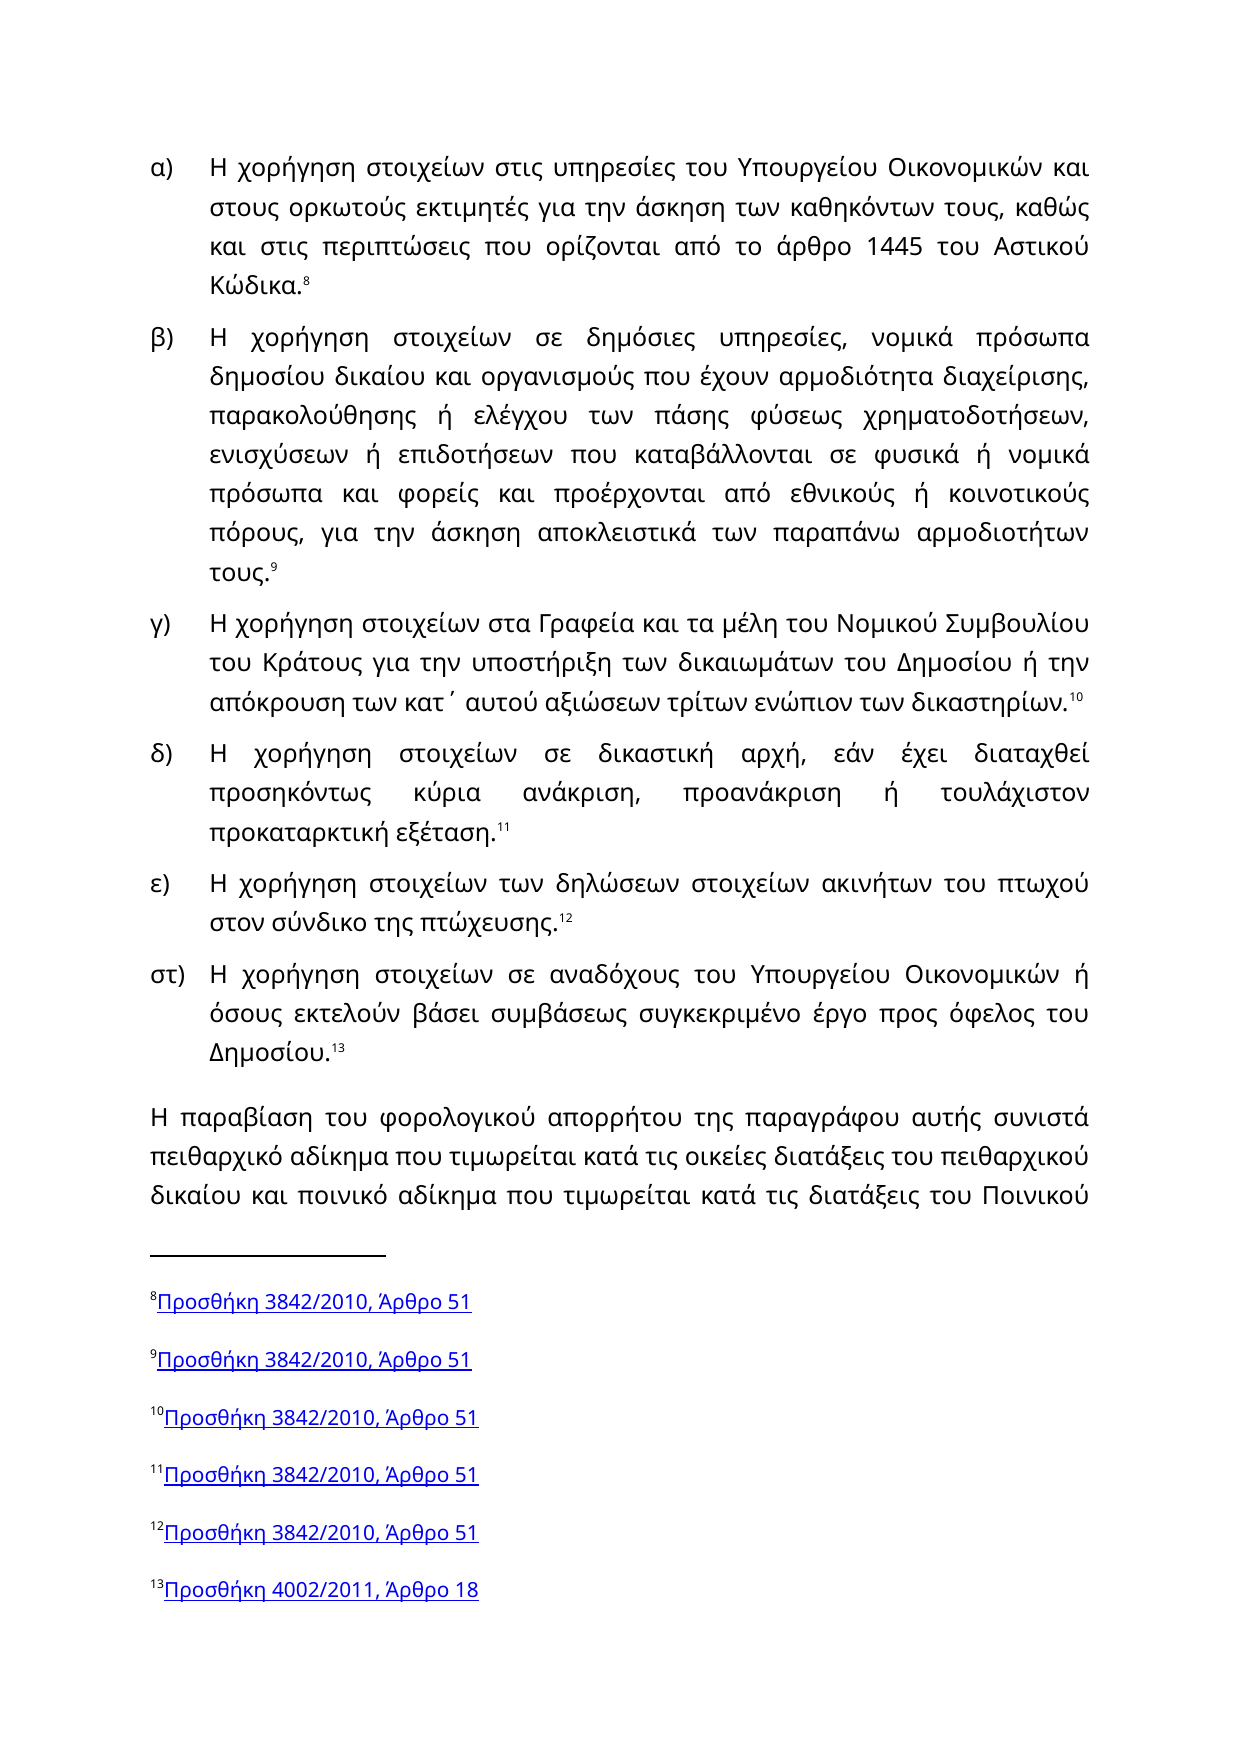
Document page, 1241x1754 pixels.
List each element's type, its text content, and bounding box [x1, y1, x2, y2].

list α) Η χορήγηση στοιχείων στις υπηρεσίες του Υπουργείου Οικονομικών και στους ορκωτούς εκτιμητές για την άσκηση των καθηκόντων τους, καθώς και στις περιπτώσεις που ορίζονται από το άρθρο 1445 του Αστικού Κώδικα. [150, 150, 1090, 302]
list δ) Η χορήγηση στοιχείων σε δικαστική αρχή, εάν έχει διαταχθεί προσηκόντως κύρια ανάκριση, προανάκριση ή τουλάχιστον προκαταρκτική εξέταση. [150, 736, 1090, 848]
list ε) Η χορήγηση στοιχείων των δηλώσεων στοιχείων ακινήτων του πτωχού στον σύνδικο της πτώχευσης. [150, 866, 1090, 939]
list β) Η χορήγηση στοιχείων σε δημόσιες υπηρεσίες, νομικά πρόσωπα δημοσίου δικαίου και οργανισμούς που έχουν αρμοδιότητα διαχείρισης, παρακολούθησης ή ελέγχου των πάσης φύσεως χρηματοδοτήσεων, ενισχύσεων ή επιδοτήσεων που καταβάλλονται σε φυσικά ή νομικά πρόσωπα και φορείς και προέρχονται από εθνικούς ή κοινοτικούς πόρους, για την άσκηση αποκλειστικά των παραπάνω αρμοδιοτήτων τους. [150, 319, 1090, 588]
text Προσθήκη 3842/2010, Άρθρο 51 [150, 1403, 1090, 1431]
list γ) Η χορήγηση στοιχείων στα Γραφεία και τα μέλη του Νομικού Συμβουλίου του Κράτους για την υποστήριξη των δικαιωμάτων του Δημοσίου ή την απόκρουση των κατ΄ αυτού αξιώσεων τρίτων ενώπιον των δικαστηρίων. [150, 606, 1090, 718]
list στ) Η χορήγηση στοιχείων σε αναδόχους του Υπουργείου Οικονομικών ή όσους εκτελούν βάσει συμβάσεως συγκεκριμένο έργο προς όφελος του Δημοσίου. [150, 957, 1090, 1069]
text Η παραβίαση του φορολογικού απορρήτου της παραγράφου αυτής συνιστά πειθαρχικό αδίκημα που τιμωρείται κατά τις οικείες διατάξεις του πειθαρχικού δικαίου και ποινικό αδίκημα που τιμωρείται κατά τις διατάξεις του Ποινικού [150, 1099, 1090, 1212]
text Προσθήκη 3842/2010, Άρθρο 51 [150, 1518, 1090, 1546]
text Προσθήκη 3842/2010, Άρθρο 51 [150, 1345, 1090, 1373]
text Προσθήκη 3842/2010, Άρθρο 51 [150, 1287, 1090, 1316]
text Προσθήκη 3842/2010, Άρθρο 51 [150, 1460, 1090, 1489]
text Προσθήκη 4002/2011, Άρθρο 18 [150, 1576, 1090, 1604]
